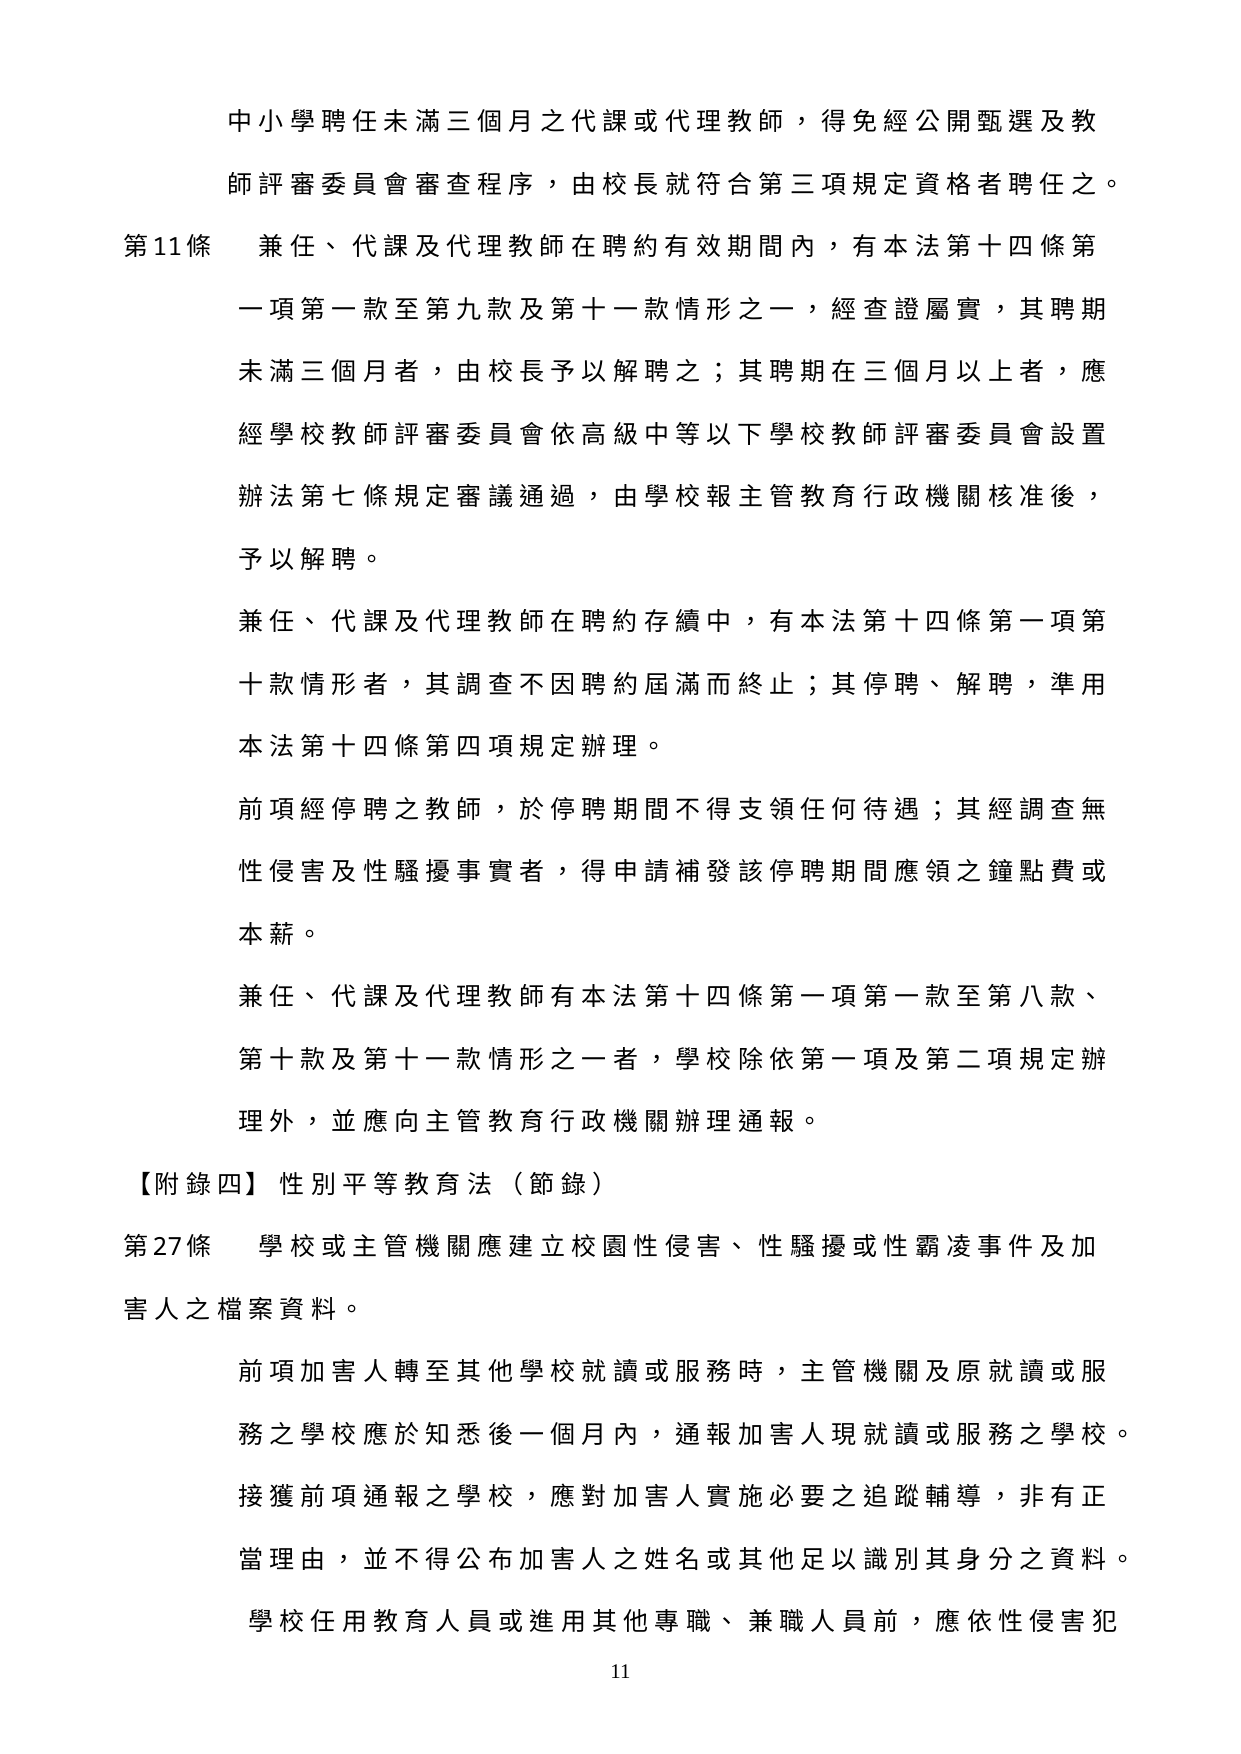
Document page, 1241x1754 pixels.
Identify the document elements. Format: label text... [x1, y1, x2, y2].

text 前項加害人轉至其他學校就讀或服務時，主管機關及原就讀或服務之學校應於知悉後一個月內，通報加害人現就讀或服務之學校。 [233, 1328, 1120, 1453]
text 兼任、代課及代理教師在聘約存續中，有本法第十四條第一項第十款情形者，其調查不因聘約屆滿而終止；其停聘、解聘，準用本法第十四條第四項規定辦理。 [233, 578, 1120, 766]
text 接獲前項通報之學校，應對加害人實施必要之追蹤輔導，非有正當理由，並不得公布加害人之姓名或其他足以識別其身分之資料。 [233, 1453, 1120, 1578]
text 前項經停聘之教師，於停聘期間不得支領任何待遇；其經調查無性侵害及性騷擾事實者，得申請補發該停聘期間應領之鐘點費或本薪。 [233, 766, 1120, 953]
text 學校任用教育人員或進用其他專職、兼職人員前，應依性侵害犯 [220, 1578, 1120, 1641]
text 第11條 兼任、代課及代理教師在聘約有效期間內，有本法第十四條第一項第一款至第九款及第十一款情形之一，經查證屬實，其聘期未滿三個月者，由校長予以解聘之；其聘期在三個月以上者，應經學校教師評審委員會依高級中等以下學校教師評審委員會設置辦法第七條規定審議通過，由學校報主管教育行政機關核准後，予以解聘。 [120, 203, 1120, 578]
text 中小學聘任未滿三個月之代課或代理教師，得免經公開甄選及教師評審委員會審查程序，由校長就符合第三項規定資格者聘任之。 [220, 78, 1120, 203]
text 兼任、代課及代理教師有本法第十四條第一項第一款至第八款、第十款及第十一款情形之一者，學校除依第一項及第二項規定辦理外，並應向主管教育行政機關辦理通報。 [233, 953, 1120, 1141]
text 第27條 學校或主管機關應建立校園性侵害、性騷擾或性霸凌事件及加害人之檔案資料。 [120, 1203, 1120, 1328]
text 【附錄四】性別平等教育法（節錄） [120, 1141, 1120, 1203]
